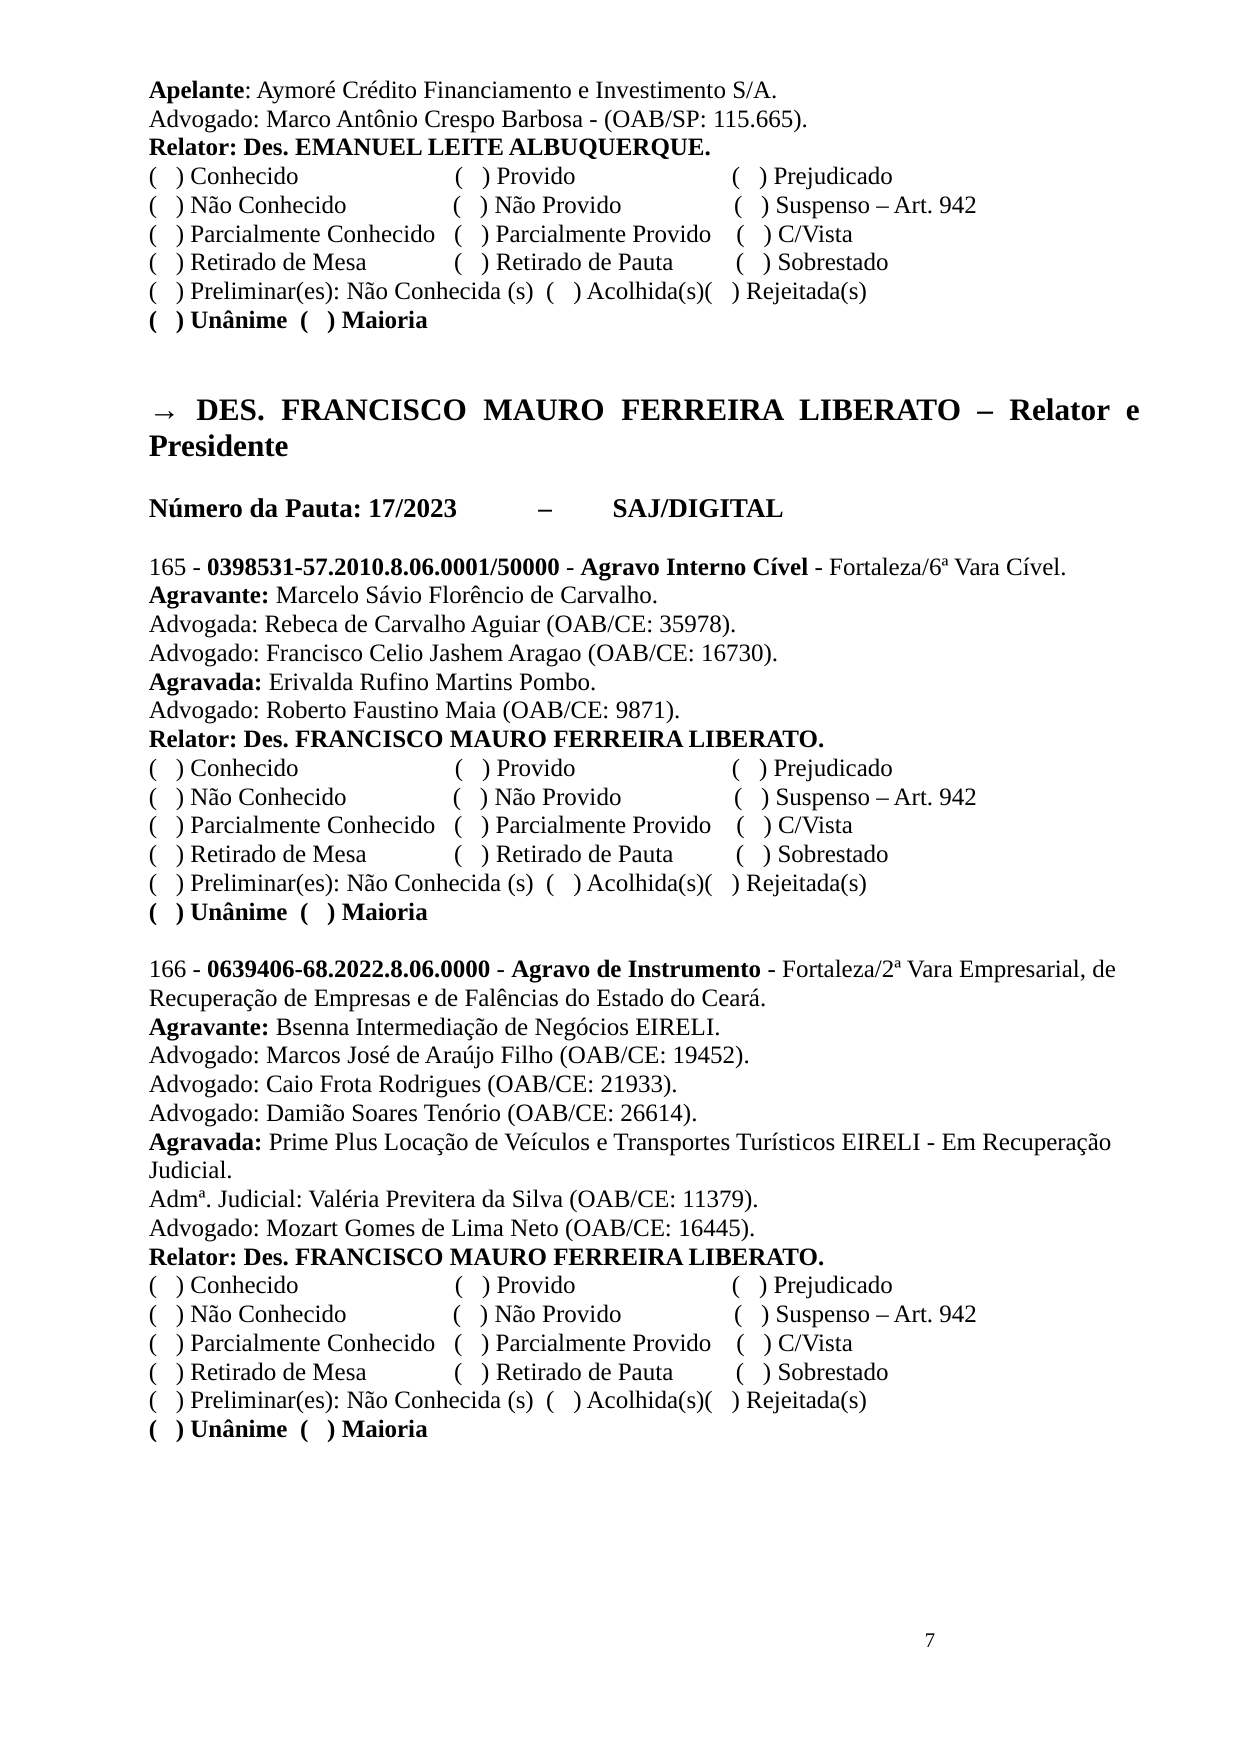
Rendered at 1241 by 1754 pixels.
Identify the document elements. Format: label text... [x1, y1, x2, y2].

text Número da Pauta: 17/2023 – SAJ/DIGITAL [148, 492, 1141, 523]
text Advogado: Francisco Celio Jashem Aragao (OAB/CE: 16730). [148, 638, 1141, 667]
text Apelante: Aymoré Crédito Financiamento e Investimento S/A. [148, 75, 1141, 104]
text 166 - 0639406-68.2022.8.06.0000 - Agravo de Instrumento - Fortaleza/2ª Vara Empresarial, de Recuperação de Empresas e de Falências do Estado do Ceará. [148, 954, 1141, 1012]
text Advogada: Rebeca de Carvalho Aguiar (OAB/CE: 35978). [148, 609, 1141, 638]
text ( ) Unânime ( ) Maioria [148, 897, 1158, 926]
text → DES. FRANCISCO MAURO FERREIRA LIBERATO – Relator e Presidente [148, 391, 1141, 463]
text Advogado: Marco Antônio Crespo Barbosa - (OAB/SP: 115.665). [148, 104, 1141, 132]
text ( ) Não Conhecido ( ) Não Provido ( ) Suspenso – Art. 942 [148, 782, 1158, 811]
text ( ) Retirado de Mesa ( ) Retirado de Pauta ( ) Sobrestado [148, 839, 1158, 868]
text Advogado: Roberto Faustino Maia (OAB/CE: 9871). [148, 696, 1141, 724]
text Relator: Des. EMANUEL LEITE ALBUQUERQUE. [148, 132, 1141, 161]
text ( ) Conhecido ( ) Provido ( ) Prejudicado [148, 161, 1141, 190]
text Relator: Des. FRANCISCO MAURO FERREIRA LIBERATO. [148, 1242, 1141, 1271]
text ( ) Parcialmente Conhecido ( ) Parcialmente Provido ( ) C/Vista [148, 1328, 1158, 1357]
text ( ) Não Conhecido ( ) Não Provido ( ) Suspenso – Art. 942 [148, 1299, 1158, 1328]
text Advogado: Marcos José de Araújo Filho (OAB/CE: 19452). [148, 1041, 1141, 1069]
text Relator: Des. FRANCISCO MAURO FERREIRA LIBERATO. [148, 724, 1141, 753]
text ( ) Conhecido ( ) Provido ( ) Prejudicado [148, 1271, 1141, 1299]
text ( ) Preliminar(es): Não Conhecida (s) ( ) Acolhida(s)( ) Rejeitada(s) [148, 868, 1158, 897]
text ( ) Unânime ( ) Maioria [148, 1414, 1158, 1443]
text ( ) Preliminar(es): Não Conhecida (s) ( ) Acolhida(s)( ) Rejeitada(s) [148, 276, 1158, 305]
text ( ) Retirado de Mesa ( ) Retirado de Pauta ( ) Sobrestado [148, 247, 1158, 276]
text 165 - 0398531-57.2010.8.06.0001/50000 - Agravo Interno Cível - Fortaleza/6ª Vara Cível. Agravante: Marcelo Sávio Florêncio de Carvalho. [148, 552, 1141, 609]
text ( ) Conhecido ( ) Provido ( ) Prejudicado [148, 753, 1141, 782]
text ( ) Preliminar(es): Não Conhecida (s) ( ) Acolhida(s)( ) Rejeitada(s) [148, 1386, 1158, 1414]
text Agravada: Erivalda Rufino Martins Pombo. [148, 667, 1141, 696]
text Advogado: Mozart Gomes de Lima Neto (OAB/CE: 16445). [148, 1213, 1141, 1242]
text ( ) Retirado de Mesa ( ) Retirado de Pauta ( ) Sobrestado [148, 1357, 1158, 1386]
text Admª. Judicial: Valéria Previtera da Silva (OAB/CE: 11379). [148, 1184, 1141, 1213]
text ( ) Parcialmente Conhecido ( ) Parcialmente Provido ( ) C/Vista [148, 811, 1158, 839]
text Agravante: Bsenna Intermediação de Negócios EIRELI. [148, 1012, 1141, 1041]
text ( ) Unânime ( ) Maioria [148, 305, 1158, 334]
text ( ) Não Conhecido ( ) Não Provido ( ) Suspenso – Art. 942 [148, 190, 1158, 219]
text Advogado: Damião Soares Tenório (OAB/CE: 26614). [148, 1098, 1141, 1127]
text ( ) Parcialmente Conhecido ( ) Parcialmente Provido ( ) C/Vista [148, 219, 1158, 247]
text Advogado: Caio Frota Rodrigues (OAB/CE: 21933). [148, 1069, 1141, 1098]
text Agravada: Prime Plus Locação de Veículos e Transportes Turísticos EIRELI - Em Recuperação Judicial. [148, 1127, 1141, 1184]
